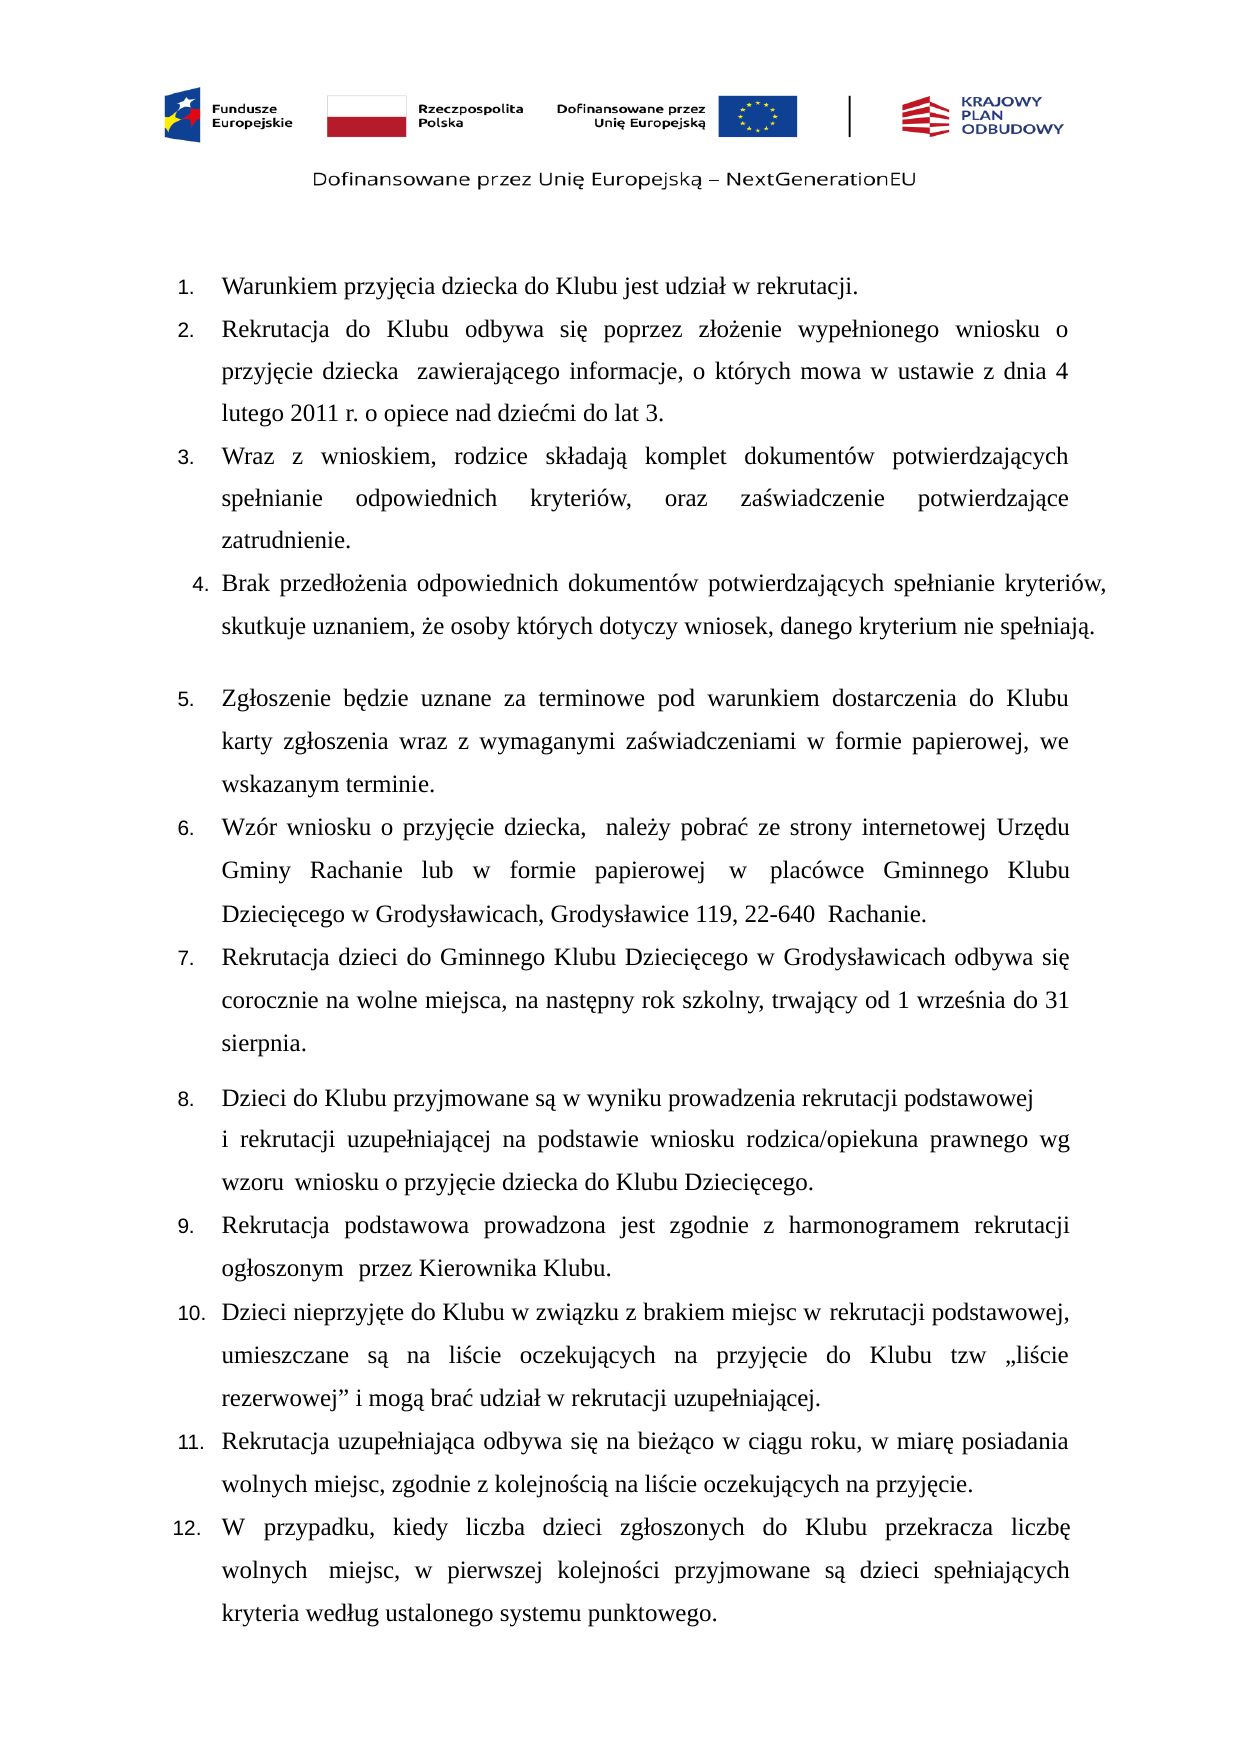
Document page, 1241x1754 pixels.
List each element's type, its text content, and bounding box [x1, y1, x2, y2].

list Dzieci nieprzyjęte do Klubu w związku z brakiem miejsc w rekrutacji podstawowej, umieszczane są na liście oczekujących na przyjęcie do Klubu tzw „liście rezerwowej” i mogą brać udział w rekrutacji uzupełniającej. [177, 1297, 1070, 1412]
text i rekrutacji uzupełniającej na podstawie wniosku rodzica/opiekuna prawnego wg wzoru wniosku o przyjęcie dziecka do Klubu Dziecięcego. [221, 1124, 1071, 1196]
list Rekrutacja uzupełniająca odbywa się na bieżąco w ciągu roku, w miarę posiadania wolnych miejsc, zgodnie z kolejnością na liście oczekujących na przyjęcie. [177, 1426, 1070, 1498]
list Zgłoszenie będzie uznane za terminowe pod warunkiem dostarczenia do Klubu karty zgłoszenia wraz z wymaganymi zaświadczeniami w formie papierowej, we wskazanym terminie. [177, 683, 1070, 798]
list Wzór wniosku o przyjęcie dziecka, należy pobrać ze strony internetowej Urzędu Gminy Rachanie lub w formie papierowej w placówce Gminnego Klubu Dziecięcego w Grodysławicach, Grodysławice 119, 22-640 Rachanie. [177, 812, 1070, 927]
list Rekrutacja dzieci do Gminnego Klubu Dziecięcego w Grodysławicach odbywa się corocznie na wolne miejsca, na następny rok szkolny, trwający od 1 września do 31 sierpnia. [177, 942, 1070, 1057]
list Brak przedłożenia odpowiednich dokumentów potwierdzających spełnianie kryteriów, skutkuje uznaniem, że osoby których dotyczy wniosek, danego kryterium nie spełniają. [192, 568, 1107, 639]
list W przypadku, kiedy liczba dzieci zgłoszonych do Klubu przekracza liczbę wolnych miejsc, w pierwszej kolejności przyjmowane są dzieci spełniających kryteria według ustalonego systemu punktowego. [172, 1512, 1071, 1627]
list Rekrutacja podstawowa prowadzona jest zgodnie z harmonogramem rekrutacji ogłoszonym przez Kierownika Klubu. [177, 1210, 1070, 1282]
list Dzieci do Klubu przyjmowane są w wyniku prowadzenia rekrutacji podstawowej [177, 1083, 1093, 1112]
list Rekrutacja do Klubu odbywa się poprzez złożenie wypełnionego wniosku o przyjęcie dziecka zawierającego informacje, o których mowa w ustawie z dnia 4 lutego 2011 r. o opiece nad dziećmi do lat 3. [177, 314, 1069, 427]
list Warunkiem przyjęcia dziecka do Klubu jest udział w rekrutacji. [177, 271, 1070, 300]
list Wraz z wnioskiem, rodzice składają komplet dokumentów potwierdzających spełnianie odpowiednich kryteriów, oraz zaświadczenie potwierdzające zatrudnienie. [177, 441, 1069, 554]
